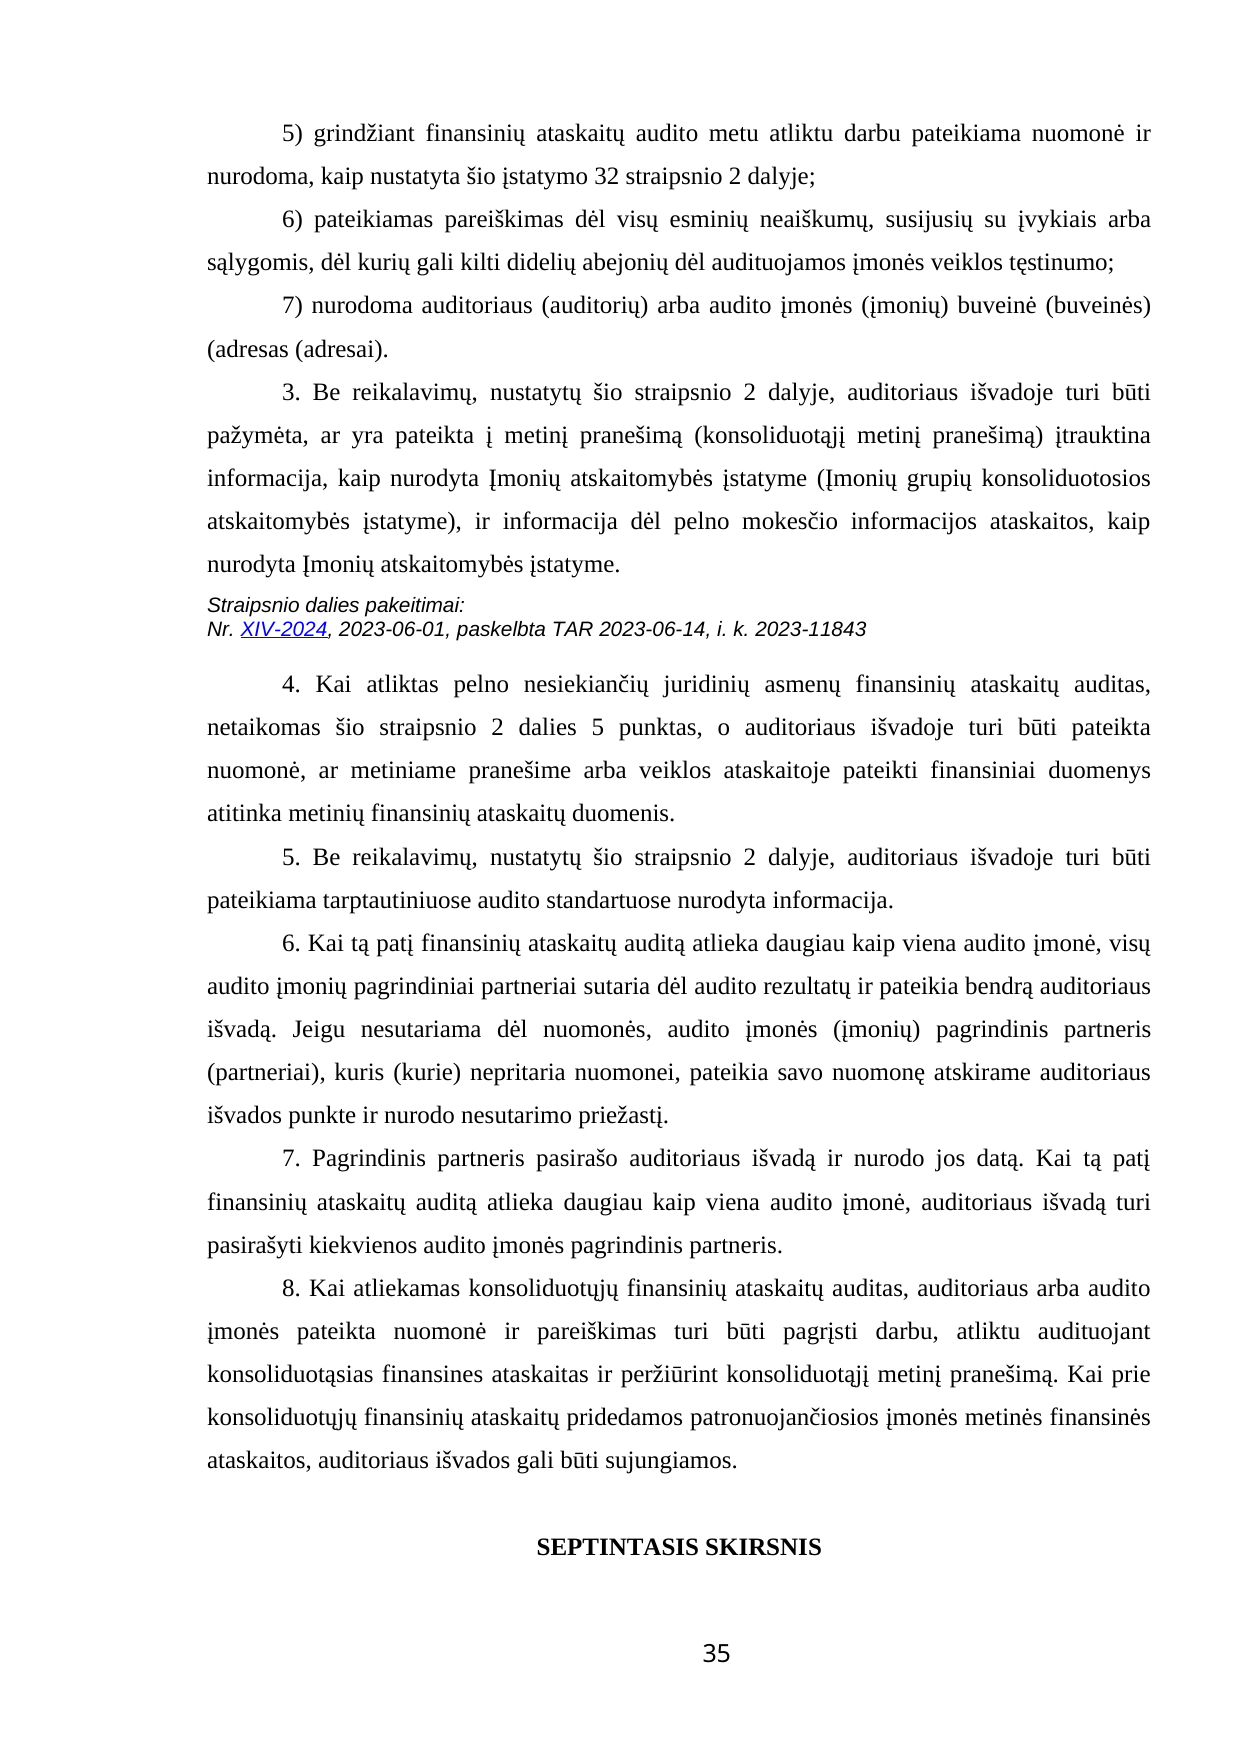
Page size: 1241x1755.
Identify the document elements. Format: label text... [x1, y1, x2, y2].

text 7. Pagrindinis partneris pasirašo auditoriaus išvadą ir nurodo jos datą. Kai tą patį finansinių ataskaitų auditą atlieka daugiau kaip viena audito įmonė, auditoriaus išvadą turi pasirašyti kiekvienos audito įmonės pagrindinis partneris. [207, 1143, 1152, 1258]
text 5) grindžiant finansinių ataskaitų audito metu atliktu darbu pateikiama nuomonė ir nurodoma, kaip nustatyta šio įstatymo 32 straipsnio 2 dalyje; [207, 118, 1152, 190]
text 6. Kai tą patį finansinių ataskaitų auditą atlieka daugiau kaip viena audito įmonė, visų audito įmonių pagrindiniai partneriai sutaria dėl audito rezultatų ir pateikia bendrą auditoriaus išvadą. Jeigu nesutariama dėl nuomonės, audito įmonės (įmonių) pagrindinis partneris (partneriai), kuris (kurie) nepritaria nuomonei, pateikia savo nuomonę atskirame auditoriaus išvados punkte ir nurodo nesutarimo priežastį. [207, 928, 1152, 1129]
text 8. Kai atliekamas konsoliduotųjų finansinių ataskaitų auditas, auditoriaus arba audito įmonės pateikta nuomonė ir pareiškimas turi būti pagrįsti darbu, atliktu audituojant konsoliduotąsias finansines ataskaitas ir peržiūrint konsoliduotąjį metinį pranešimą. Kai prie konsoliduotųjų finansinių ataskaitų pridedamos patronuojančiosios įmonės metinės finansinės ataskaitos, auditoriaus išvados gali būti sujungiamos. [207, 1273, 1152, 1474]
text 7) nurodoma auditoriaus (auditorių) arba audito įmonės (įmonių) buveinė (buveinės) (adresas (adresai). [207, 291, 1152, 362]
text Nr. XIV-2024, 2023-06-01, paskelbta TAR 2023-06-14, i. k. 2023-11843 [207, 616, 1152, 640]
text Straipsnio dalies pakeitimai: [207, 592, 1152, 616]
text SEPTINTASIS SKIRSNIS [207, 1532, 1152, 1560]
text 5. Be reikalavimų, nustatytų šio straipsnio 2 dalyje, auditoriaus išvadoje turi būti pateikiama tarptautiniuose audito standartuose nurodyta informacija. [207, 842, 1152, 913]
text 6) pateikiamas pareiškimas dėl visų esminių neaiškumų, susijusių su įvykiais arba sąlygomis, dėl kurių gali kilti didelių abejonių dėl audituojamos įmonės veiklos tęstinumo; [207, 204, 1152, 276]
text 3. Be reikalavimų, nustatytų šio straipsnio 2 dalyje, auditoriaus išvadoje turi būti pažymėta, ar yra pateikta į metinį pranešimą (konsoliduotąjį metinį pranešimą) įtrauktina informacija, kaip nurodyta Įmonių atskaitomybės įstatyme (Įmonių grupių konsoliduotosios atskaitomybės įstatyme), ir informacija dėl pelno mokesčio informacijos ataskaitos, kaip nurodyta Įmonių atskaitomybės įstatyme. [207, 377, 1152, 578]
text 4. Kai atliktas pelno nesiekiančių juridinių asmenų finansinių ataskaitų auditas, netaikomas šio straipsnio 2 dalies 5 punktas, o auditoriaus išvadoje turi būti pateikta nuomonė, ar metiniame pranešime arba veiklos ataskaitoje pateikti finansiniai duomenys atitinka metinių finansinių ataskaitų duomenis. [207, 669, 1152, 827]
